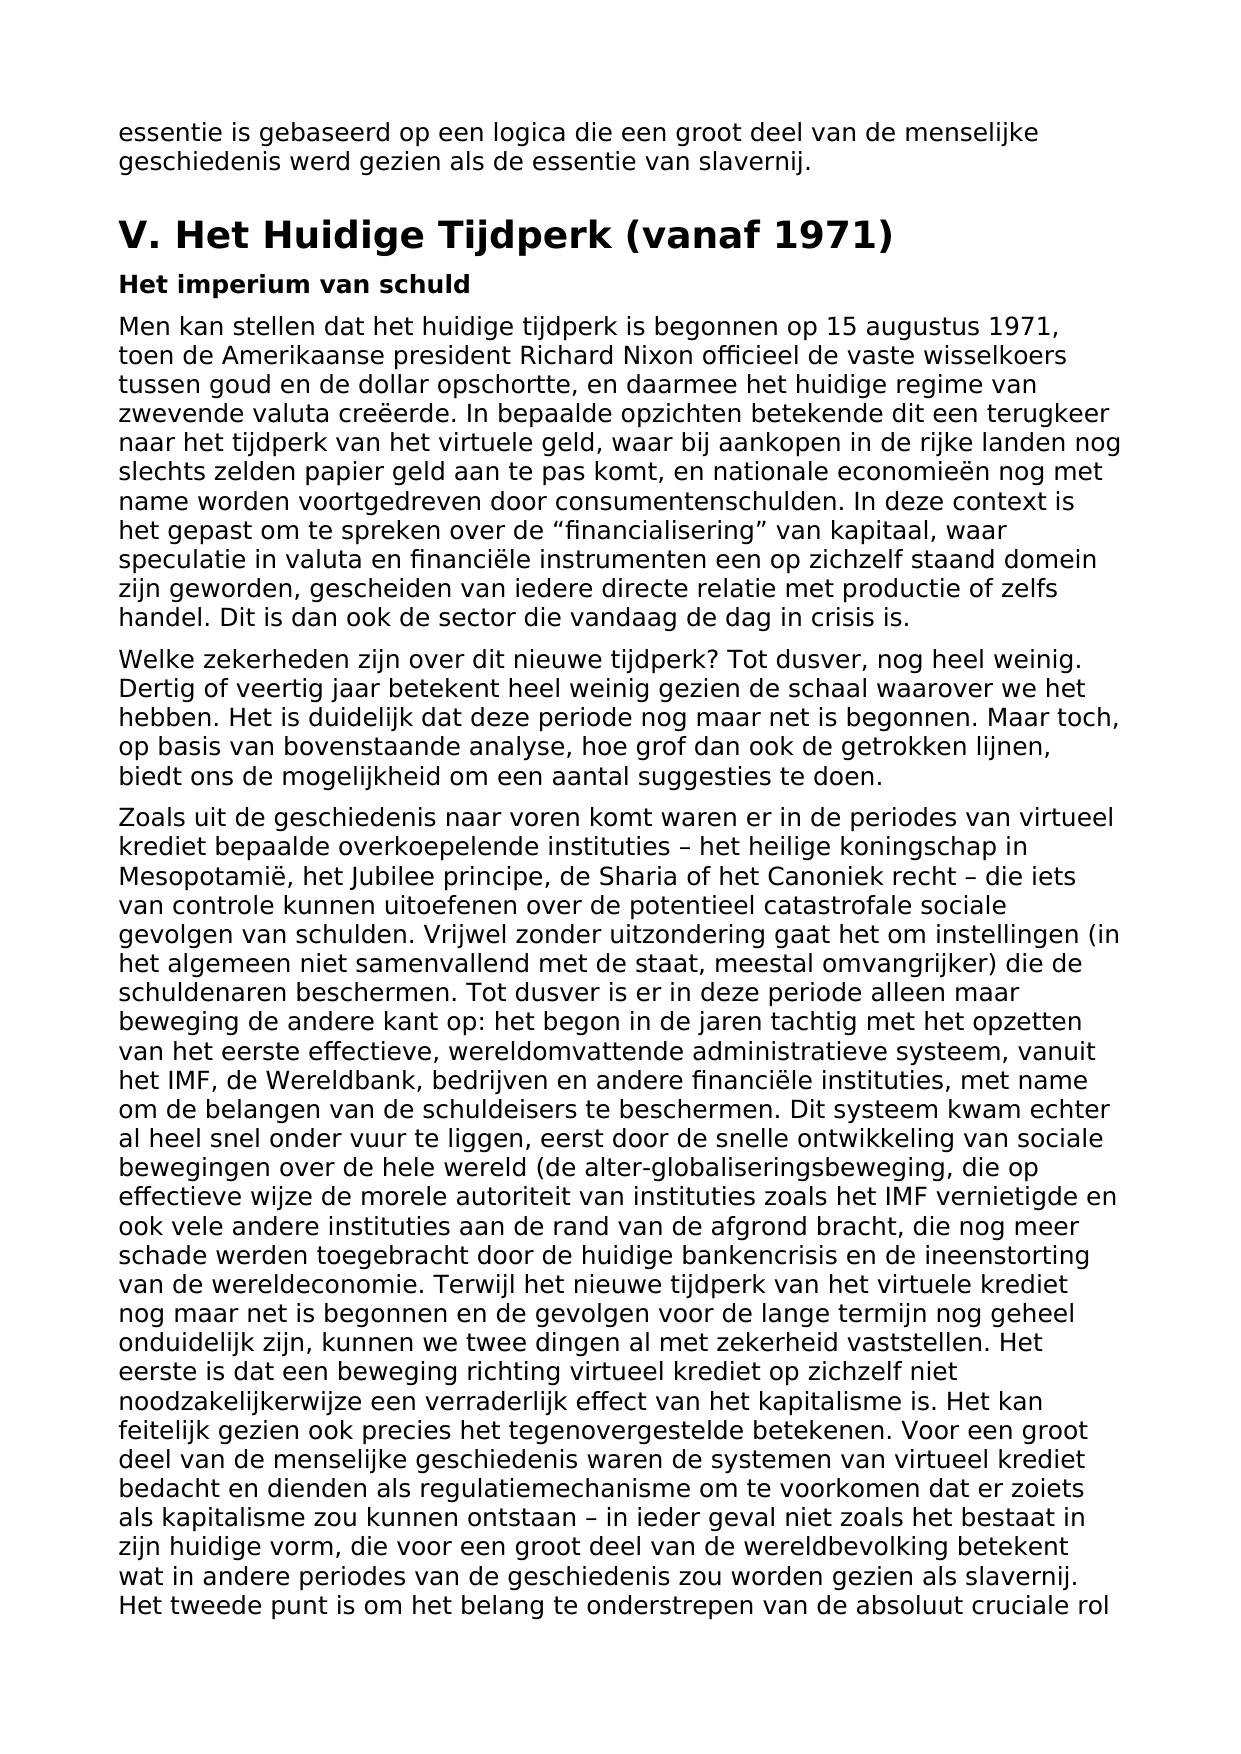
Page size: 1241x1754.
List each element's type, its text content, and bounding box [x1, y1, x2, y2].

text Zoals uit de geschiedenis naar voren komt waren er in de periodes van virtueel krediet bepaalde overkoepelende instituties – het heilige koningschap in Mesopotamië, het Jubilee principe, de Sharia of het Canoniek recht – die iets van controle kunnen uitoefenen over de potentieel catastrofale sociale gevolgen van schulden. Vrijwel zonder uitzondering gaat het om instellingen (in het algemeen niet samenvallend met de staat, meestal omvangrijker) die de schuldenaren beschermen. Tot dusver is er in deze periode alleen maar beweging de andere kant op: het begon in de jaren tachtig met het opzetten van het eerste effectieve, wereldomvattende administratieve systeem, vanuit het IMF, de Wereldbank, bedrijven en andere financiële instituties, met name om de belangen van de schuldeisers te beschermen. Dit systeem kwam echter al heel snel onder vuur te liggen, eerst door de snelle ontwikkeling van sociale bewegingen over de hele wereld (de alter-globaliseringsbeweging, die op effectieve wijze de morele autoriteit van instituties zoals het IMF vernietigde en ook vele andere instituties aan de rand van de afgrond bracht, die nog meer schade werden toegebracht door de huidige bankencrisis en de ineenstorting van de wereldeconomie. Terwijl het nieuwe tijdperk van het virtuele krediet nog maar net is begonnen en de gevolgen voor de lange termijn nog geheel onduidelijk zijn, kunnen we twee dingen al met zekerheid vaststellen. Het eerste is dat een beweging richting virtueel krediet op zichzelf niet noodzakelijkerwijze een verraderlijk effect van het kapitalisme is. Het kan feitelijk gezien ook precies het tegenovergestelde betekenen. Voor een groot deel van de menselijke geschiedenis waren de systemen van virtueel krediet bedacht en dienden als regulatiemechanisme om te voorkomen dat er zoiets als kapitalisme zou kunnen ontstaan – in ieder geval niet zoals het bestaat in zijn huidige vorm, die voor een groot deel van de wereldbevolking betekent wat in andere periodes van de geschiedenis zou worden gezien als slavernij. Het tweede punt is om het belang te onderstrepen van de absoluut cruciale rol [118, 803, 1122, 1620]
text essentie is gebaseerd op een logica die een groot deel van de menselijke geschiedenis werd gezien als de essentie van slavernij. [118, 118, 1122, 176]
text Het imperium van schuld [118, 270, 1122, 299]
subtitle V. Het Huidige Tijdperk (vanaf 1971) [118, 214, 1122, 258]
text Welke zekerheden zijn over dit nieuwe tijdperk? Tot dusver, nog heel weinig. Dertig of veertig jaar betekent heel weinig gezien de schaal waarover we het hebben. Het is duidelijk dat deze periode nog maar net is begonnen. Maar toch, op basis van bovenstaande analyse, hoe grof dan ook de getrokken lijnen, biedt ons de mogelijkheid om een aantal suggesties te doen. [118, 645, 1122, 791]
text Men kan stellen dat het huidige tijdperk is begonnen op 15 augustus 1971, toen de Amerikaanse president Richard Nixon officieel de vaste wisselkoers tussen goud en de dollar opschortte, en daarmee het huidige regime van zwevende valuta creëerde. In bepaalde opzichten betekende dit een terugkeer naar het tijdperk van het virtuele geld, waar bij aankopen in de rijke landen nog slechts zelden papier geld aan te pas komt, en nationale economieën nog met name worden voortgedreven door consumentenschulden. In deze context is het gepast om te spreken over de “financialisering” van kapitaal, waar speculatie in valuta en financiële instrumenten een op zichzelf staand domein zijn geworden, gescheiden van iedere directe relatie met productie of zelfs handel. Dit is dan ook de sector die vandaag de dag in crisis is. [118, 312, 1122, 633]
